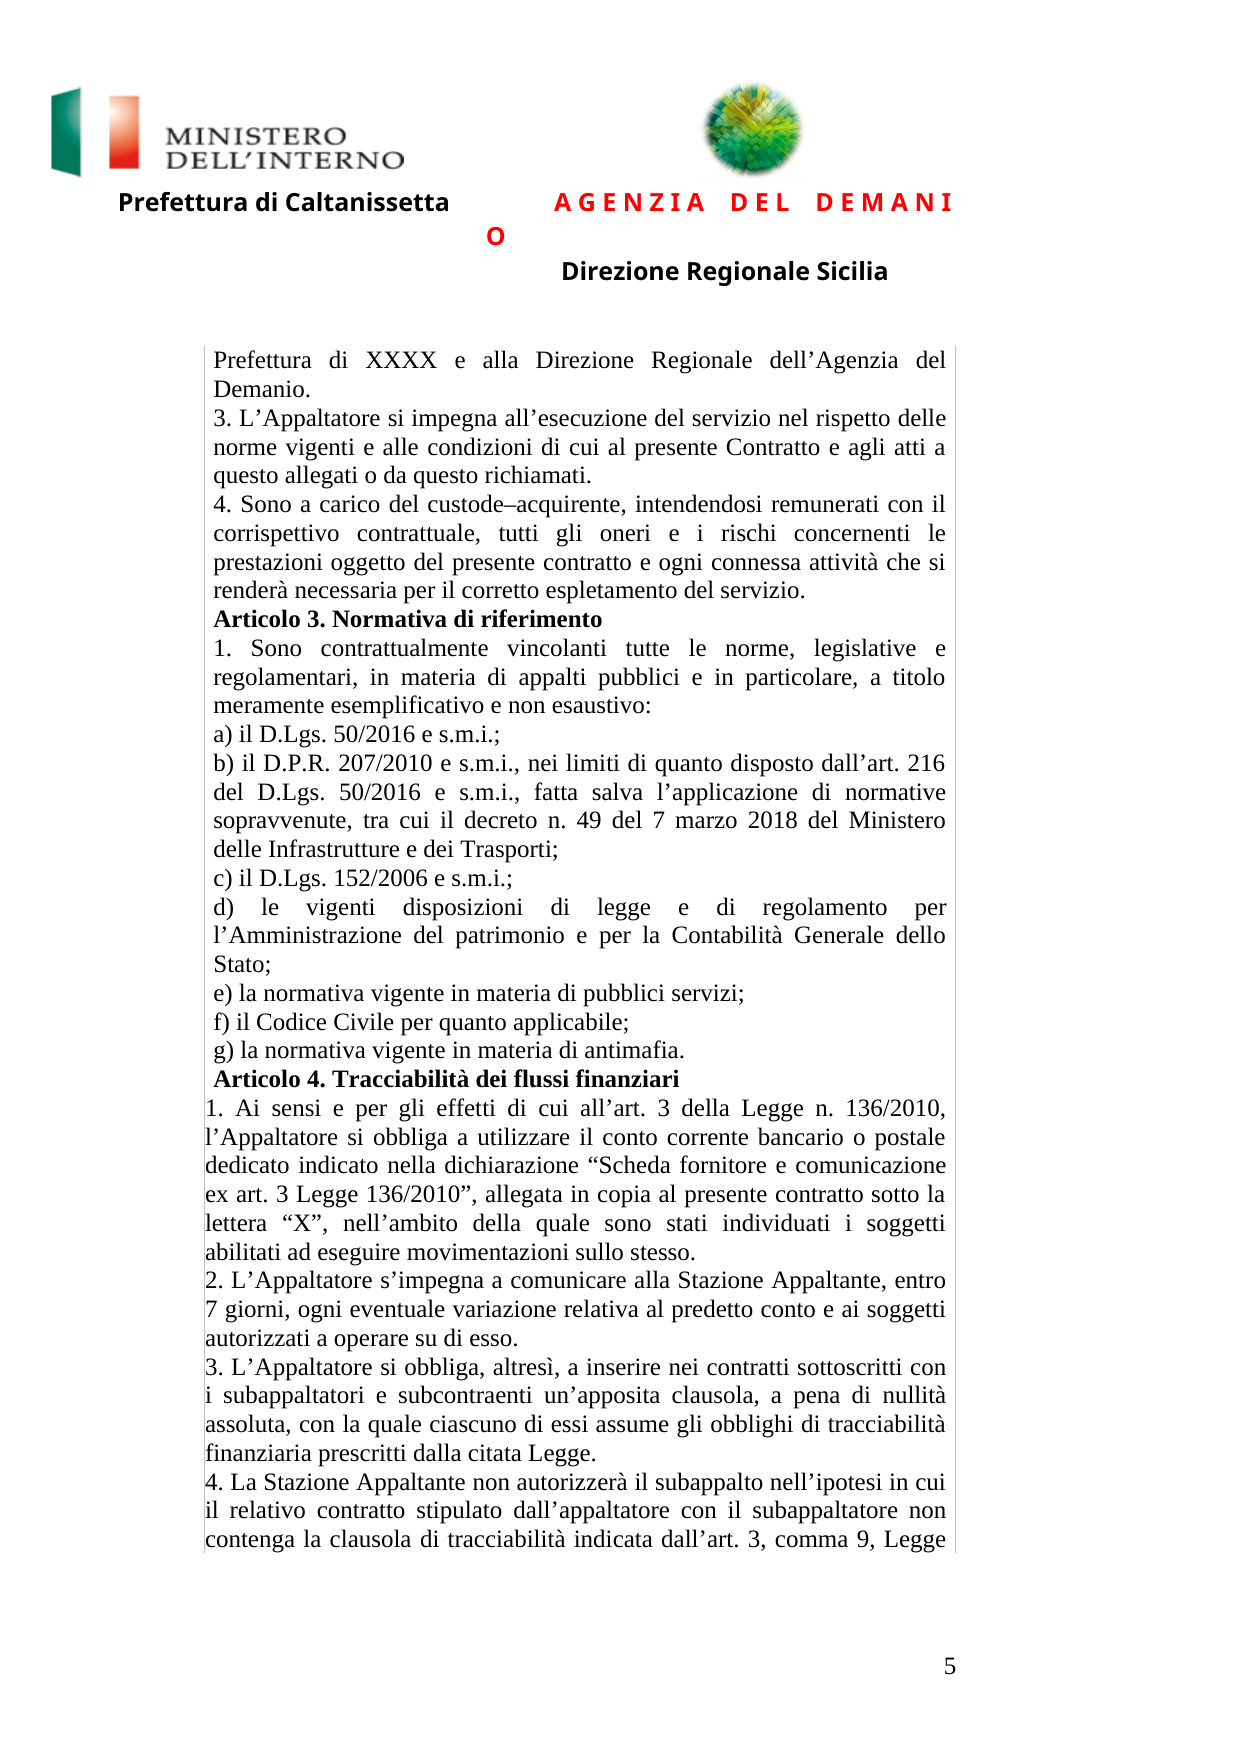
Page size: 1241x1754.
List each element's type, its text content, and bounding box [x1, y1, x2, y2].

text g) la normativa vigente in materia di antimafia. [205, 1036, 955, 1064]
picture [696, 75, 812, 184]
text 3. L’Appaltatore si impegna all’esecuzione del servizio nel rispetto delle norme vigenti e alle condizioni di cui al presente Contratto e agli atti a questo allegati o da questo richiamati. [205, 403, 955, 489]
text 1. Ai sensi e per gli effetti di cui all’art. 3 della Legge n. 136/2010, l’Appaltatore si obbliga a utilizzare il conto corrente bancario o postale dedicato indicato nella dichiarazione “Scheda fornitore e comunicazione ex art. 3 Legge 136/2010”, allegata in copia al presente contratto sotto la lettera “X”, nell’ambito della quale sono stati individuati i soggetti abilitati ad eseguire movimentazioni sullo stesso. [205, 1093, 955, 1266]
text 2. L’Appaltatore s’impegna a comunicare alla Stazione Appaltante, entro 7 giorni, ogni eventuale variazione relativa al predetto conto e ai soggetti autorizzati a operare su di esso. [205, 1266, 955, 1352]
text Prefettura di XXXX e alla Direzione Regionale dell’Agenzia del Demanio. [205, 346, 955, 403]
text d) le vigenti disposizioni di legge e di regolamento per l’Amministrazione del patrimonio e per la Contabilità Generale dello Stato; [205, 892, 955, 978]
text e) la normativa vigente in materia di pubblici servizi; [205, 978, 955, 1007]
text f) il Codice Civile per quanto applicabile; [205, 1007, 955, 1036]
text 1. Sono contrattualmente vincolanti tutte le norme, legislative e regolamentari, in materia di appalti pubblici e in particolare, a titolo meramente esemplificativo e non esaustivo: [205, 633, 955, 719]
text Articolo 3. Normativa di riferimento [205, 604, 955, 633]
text 3. L’Appaltatore si obbliga, altresì, a inserire nei contratti sottoscritti con i subappaltatori e subcontraenti un’apposita clausola, a pena di nullità assoluta, con la quale ciascuno di essi assume gli obblighi di tracciabilità finanziaria prescritti dalla citata Legge. [205, 1352, 955, 1467]
text Articolo 4. Tracciabilità dei flussi finanziari [205, 1064, 955, 1093]
text a) il D.Lgs. 50/2016 e s.m.i.; [205, 719, 955, 748]
picture [36, 83, 404, 184]
text b) il D.P.R. 207/2010 e s.m.i., nei limiti di quanto disposto dall’art. 216 del D.Lgs. 50/2016 e s.m.i., fatta salva l’applicazione di normative sopravvenute, tra cui il decreto n. 49 del 7 marzo 2018 del Ministero delle Infrastrutture e dei Trasporti; [205, 748, 955, 863]
text 4. Sono a carico del custode–acquirente, intendendosi remunerati con il corrispettivo contrattuale, tutti gli oneri e i rischi concernenti le prestazioni oggetto del presente contratto e ogni connessa attività che si renderà necessaria per il corretto espletamento del servizio. [205, 489, 955, 604]
text c) il D.Lgs. 152/2006 e s.m.i.; [205, 863, 955, 892]
text 4. La Stazione Appaltante non autorizzerà il subappalto nell’ipotesi in cui il relativo contratto stipulato dall’appaltatore con il subappaltatore non contenga la clausola di tracciabilità indicata dall’art. 3, comma 9, Legge [205, 1467, 955, 1553]
